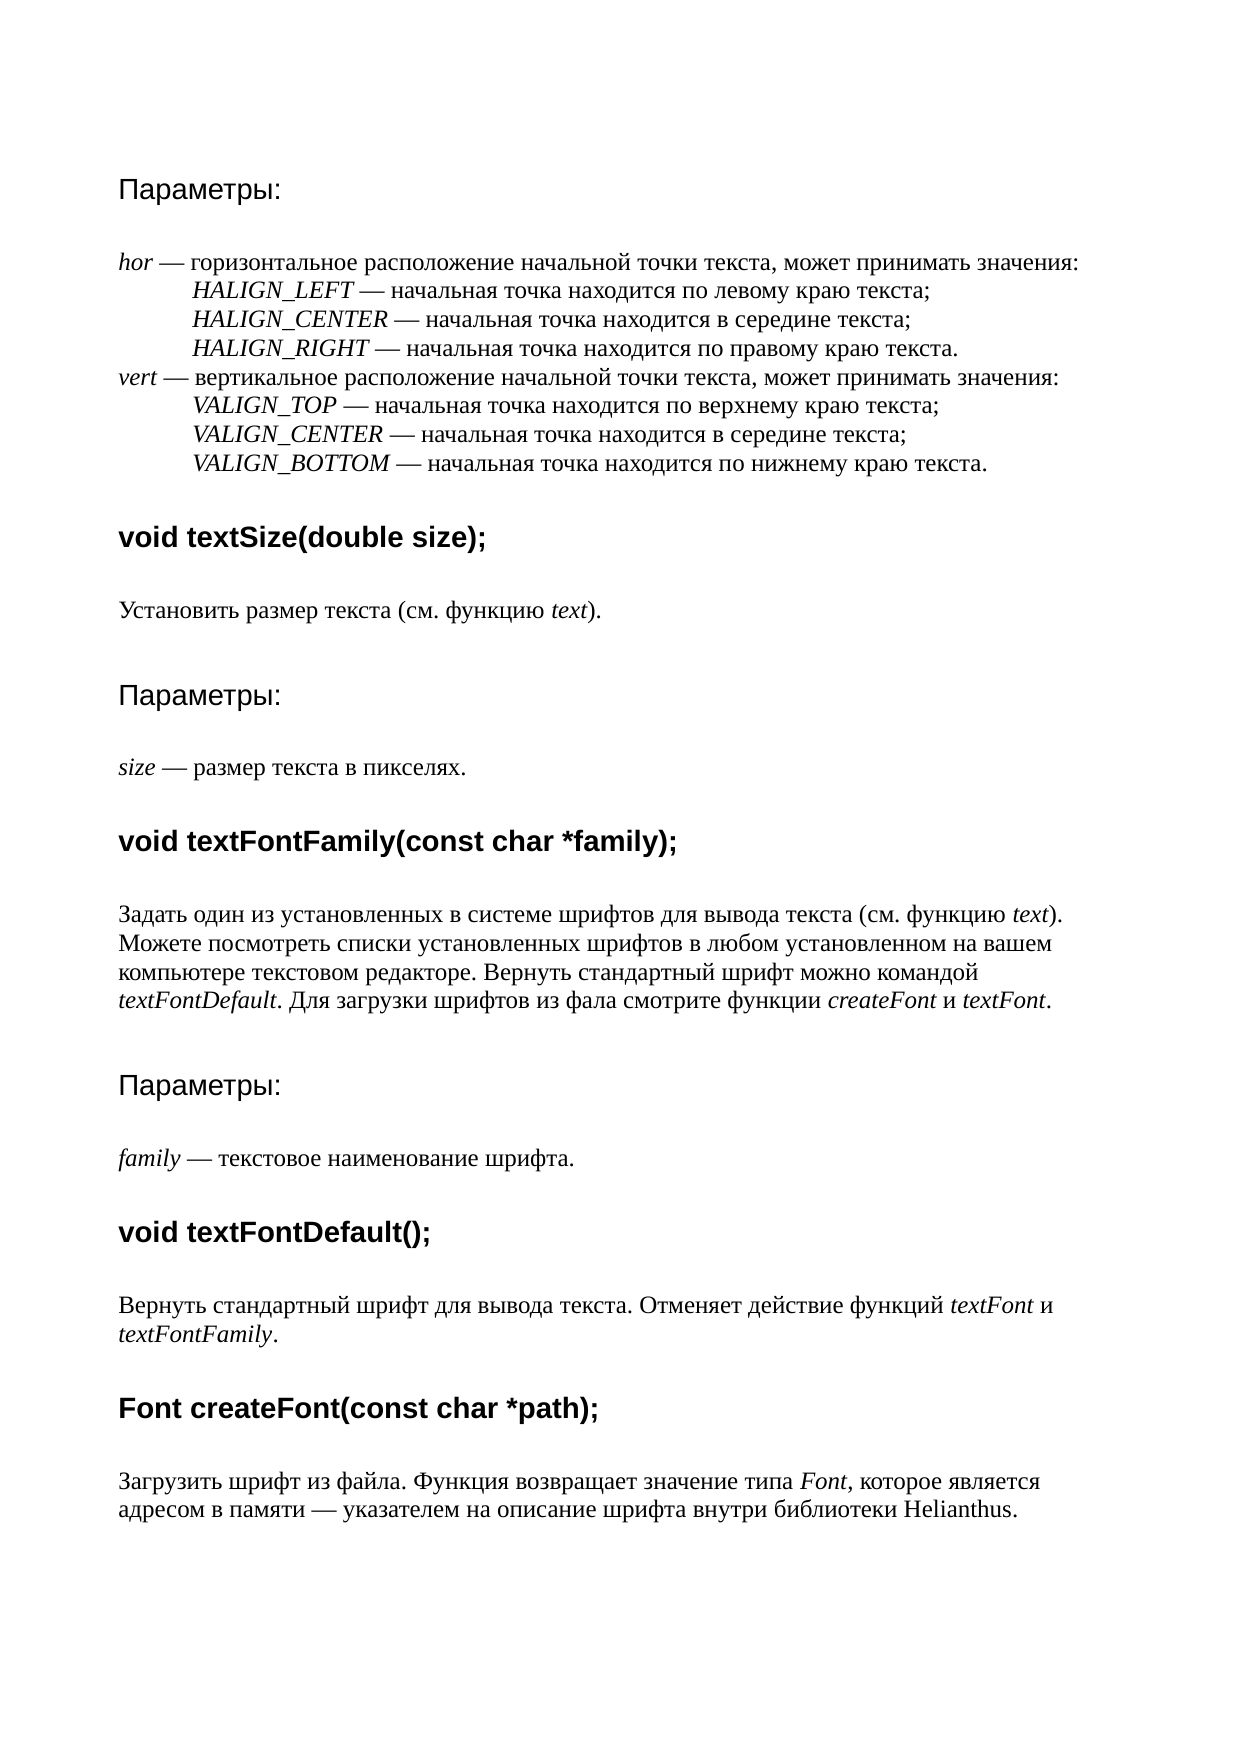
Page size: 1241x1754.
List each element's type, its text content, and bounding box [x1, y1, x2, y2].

subtitle void textFontDefault(); [118, 1215, 1122, 1249]
text HALIGN_CENTER — начальная точка находится в середине текста; [118, 304, 1122, 333]
text hor — горизонтальное расположение начальной точки текста, может принимать значения: [118, 247, 1122, 275]
text HALIGN_LEFT — начальная точка находится по левому краю текста; [118, 275, 1122, 304]
subtitle Параметры: [118, 677, 1122, 711]
text Вернуть стандартный шрифт для вывода текста. Отменяет действие функций textFont и textFontFamily. [118, 1290, 1122, 1347]
subtitle Параметры: [118, 1068, 1122, 1102]
text Задать один из установленных в системе шрифтов для вывода текста (см. функцию text). Можете посмотреть списки установленных шрифтов в любом установленном на вашем компьютере текстовом редакторе. Вернуть стандартный шрифт можно командой textFontDefault. Для загрузки шрифтов из фала смотрите функции createFont и textFont. [118, 899, 1122, 1014]
subtitle void textSize(double size); [118, 520, 1122, 554]
text Установить размер текста (см. функцию text). [118, 595, 1122, 624]
subtitle void textFontFamily(const char *family); [118, 824, 1122, 858]
subtitle Font createFont(const char *path); [118, 1391, 1122, 1424]
text VALIGN_BOTTOM — начальная точка находится по нижнему краю текста. [118, 448, 1122, 477]
text family — текстовое наименование шрифта. [118, 1143, 1122, 1172]
text VALIGN_CENTER — начальная точка находится в середине текста; [118, 419, 1122, 448]
text HALIGN_RIGHT — начальная точка находится по правому краю текста. [118, 333, 1122, 362]
text Загрузить шрифт из файла. Функция возвращает значение типа Font, которое является адресом в памяти — указателем на описание шрифта внутри библиотеки Helianthus. [118, 1466, 1122, 1523]
text size — размер текста в пикселях. [118, 752, 1122, 781]
subtitle Параметры: [118, 172, 1122, 205]
text VALIGN_TOP — начальная точка находится по верхнему краю текста; [118, 390, 1122, 419]
text vert — вертикальное расположение начальной точки текста, может принимать значения: [118, 362, 1122, 390]
